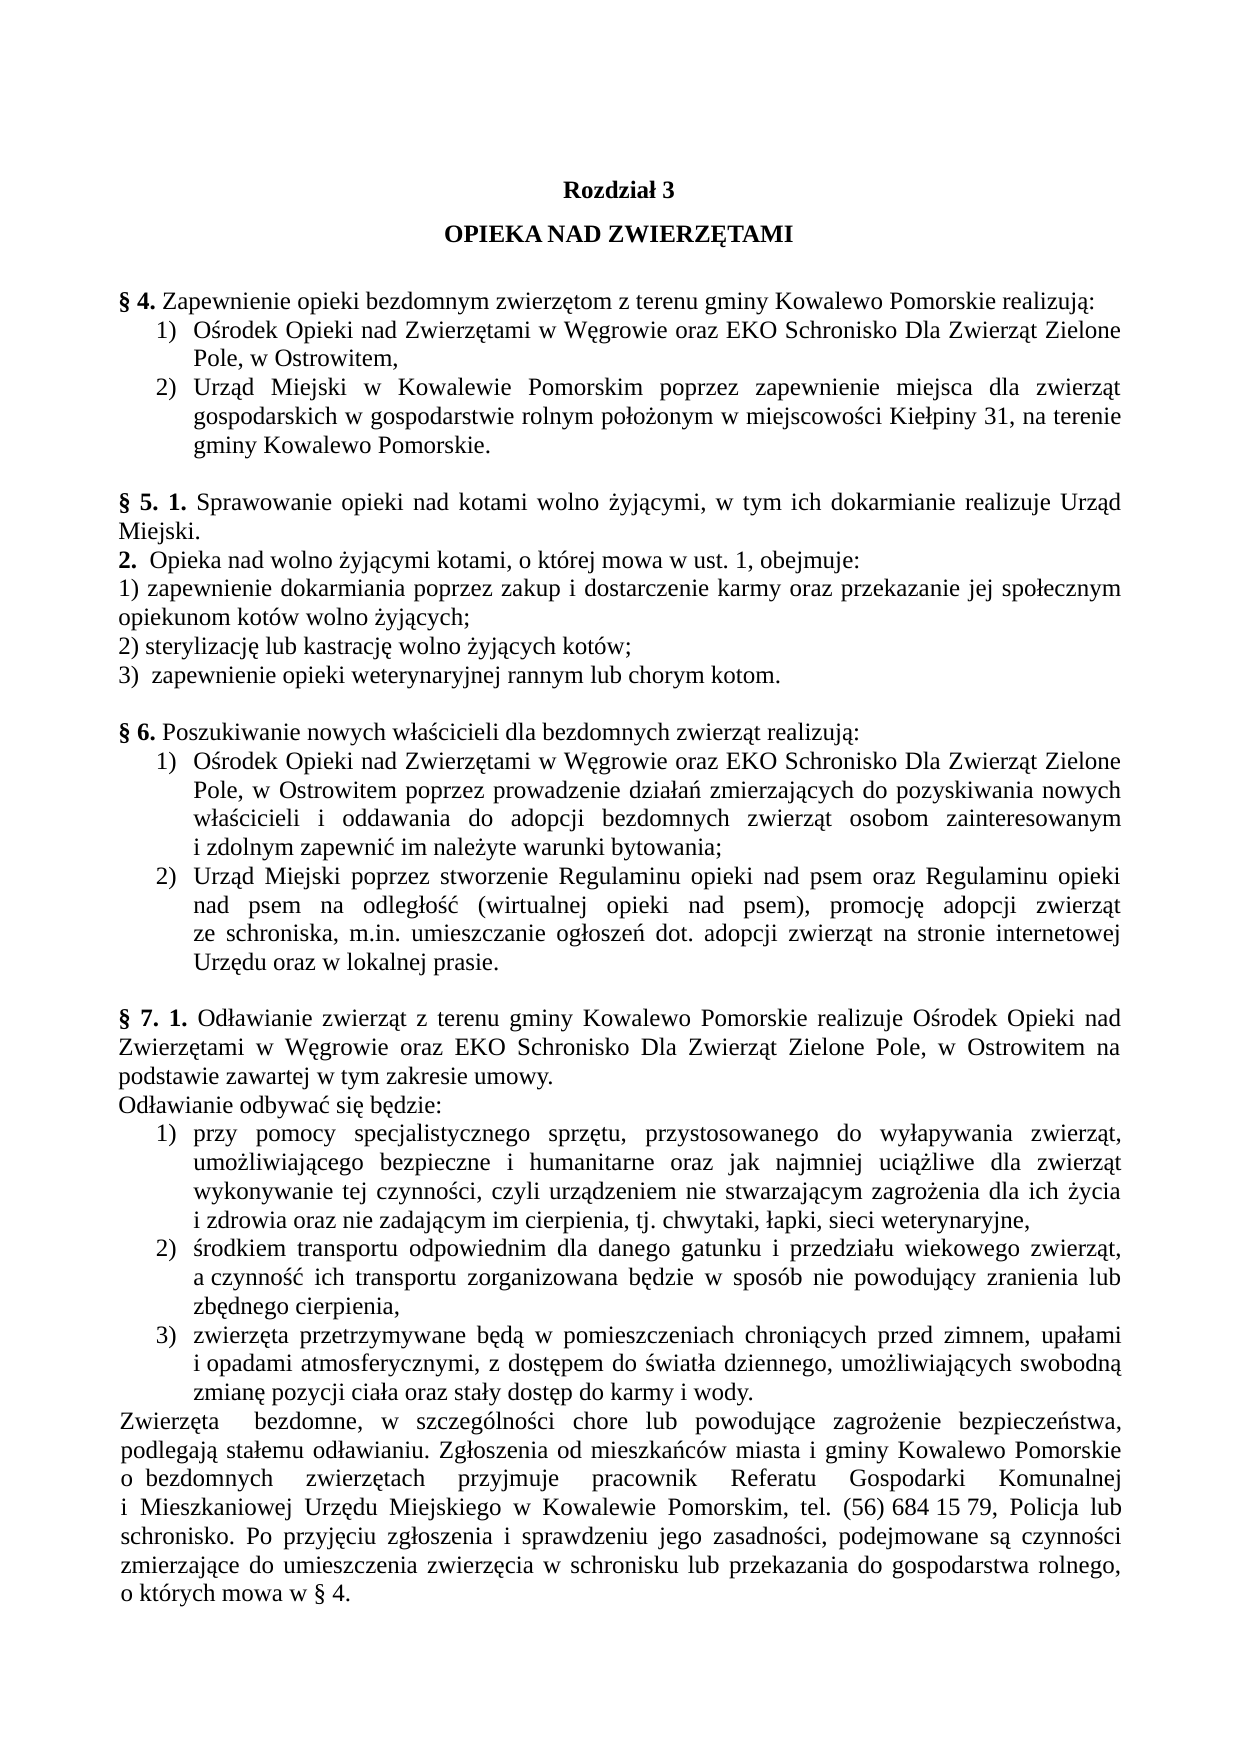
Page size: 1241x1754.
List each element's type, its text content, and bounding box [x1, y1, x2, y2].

text 3) zapewnienie opieki weterynaryjnej rannym lub chorym kotom. [118, 660, 1122, 688]
list zwierzęta przetrzymywane będą w pomieszczeniach chroniących przed zimnem, upałami i opadami atmosferycznymi, z dostępem do światła dziennego, umożliwiających swobodną zmianę pozycji ciała oraz stały dostęp do karmy i wody. [156, 1320, 1122, 1406]
text 2. Opieka nad wolno żyjącymi kotami, o której mowa w ust. 1, obejmuje: [118, 545, 1122, 573]
text § 4. Zapewnienie opieki bezdomnym zwierzętom z terenu gminy Kowalewo Pomorskie realizują: [118, 286, 1122, 315]
text § 5. 1. Sprawowanie opieki nad kotami wolno żyjącymi, w tym ich dokarmianie realizuje Urząd Miejski. [118, 487, 1122, 545]
text OPIEKA NAD ZWIERZĘTAMI [115, 219, 1122, 247]
list Urząd Miejski poprzez stworzenie Regulaminu opieki nad psem oraz Regulaminu opieki nad psem na odległość (wirtualnej opieki nad psem), promocję adopcji zwierząt ze schroniska, m.in. umieszczanie ogłoszeń dot. adopcji zwierząt na stronie internetowej Urzędu oraz w lokalnej prasie. [156, 861, 1122, 976]
text 2) sterylizację lub kastrację wolno żyjących kotów; [118, 631, 1122, 660]
list Urząd Miejski w Kowalewie Pomorskim poprzez zapewnienie miejsca dla zwierząt gospodarskich w gospodarstwie rolnym położonym w miejscowości Kiełpiny 31, na terenie gminy Kowalewo Pomorskie. [156, 372, 1122, 458]
list środkiem transportu odpowiednim dla danego gatunku i przedziału wiekowego zwierząt, a czynność ich transportu zorganizowana będzie w sposób nie powodujący zranienia lub zbędnego cierpienia, [156, 1233, 1122, 1320]
text 1) zapewnienie dokarmiania poprzez zakup i dostarczenie karmy oraz przekazanie jej społecznym opiekunom kotów wolno żyjących; [118, 573, 1122, 631]
text § 7. 1. Odławianie zwierząt z terenu gminy Kowalewo Pomorskie realizuje Ośrodek Opieki nad Zwierzętami w Węgrowie oraz EKO Schronisko Dla Zwierząt Zielone Pole, w Ostrowitem na podstawie zawartej w tym zakresie umowy. [118, 1003, 1122, 1090]
list przy pomocy specjalistycznego sprzętu, przystosowanego do wyłapywania zwierząt, umożliwiającego bezpieczne i humanitarne oraz jak najmniej uciążliwe dla zwierząt wykonywanie tej czynności, czyli urządzeniem nie stwarzającym zagrożenia dla ich życia i zdrowia oraz nie zadającym im cierpienia, tj. chwytaki, łapki, sieci weterynaryjne, [156, 1118, 1122, 1233]
text Rozdział 3 [115, 176, 1122, 204]
text § 6. Poszukiwanie nowych właścicieli dla bezdomnych zwierząt realizują: [118, 717, 1122, 746]
list Ośrodek Opieki nad Zwierzętami w Węgrowie oraz EKO Schronisko Dla Zwierząt Zielone Pole, w Ostrowitem poprzez prowadzenie działań zmierzających do pozyskiwania nowych właścicieli i oddawania do adopcji bezdomnych zwierząt osobom zainteresowanym i zdolnym zapewnić im należyte warunki bytowania; [156, 746, 1122, 861]
text Odławianie odbywać się będzie: [118, 1090, 1122, 1118]
text Zwierzęta bezdomne, w szczególności chore lub powodujące zagrożenie bezpieczeństwa, podlegają stałemu odławianiu. Zgłoszenia od mieszkańców miasta i gminy Kowalewo Pomorskie o bezdomnych zwierzętach przyjmuje pracownik Referatu Gospodarki Komunalnej i Mieszkaniowej Urzędu Miejskiego w Kowalewie Pomorskim, tel. (56) 684 15 79, Policja lub schronisko. Po przyjęciu zgłoszenia i sprawdzeniu jego zasadności, podejmowane są czynności zmierzające do umieszczenia zwierzęcia w schronisku lub przekazania do gospodarstwa rolnego, o których mowa w § 4. [119, 1406, 1122, 1607]
list Ośrodek Opieki nad Zwierzętami w Węgrowie oraz EKO Schronisko Dla Zwierząt Zielone Pole, w Ostrowitem, [156, 315, 1122, 372]
